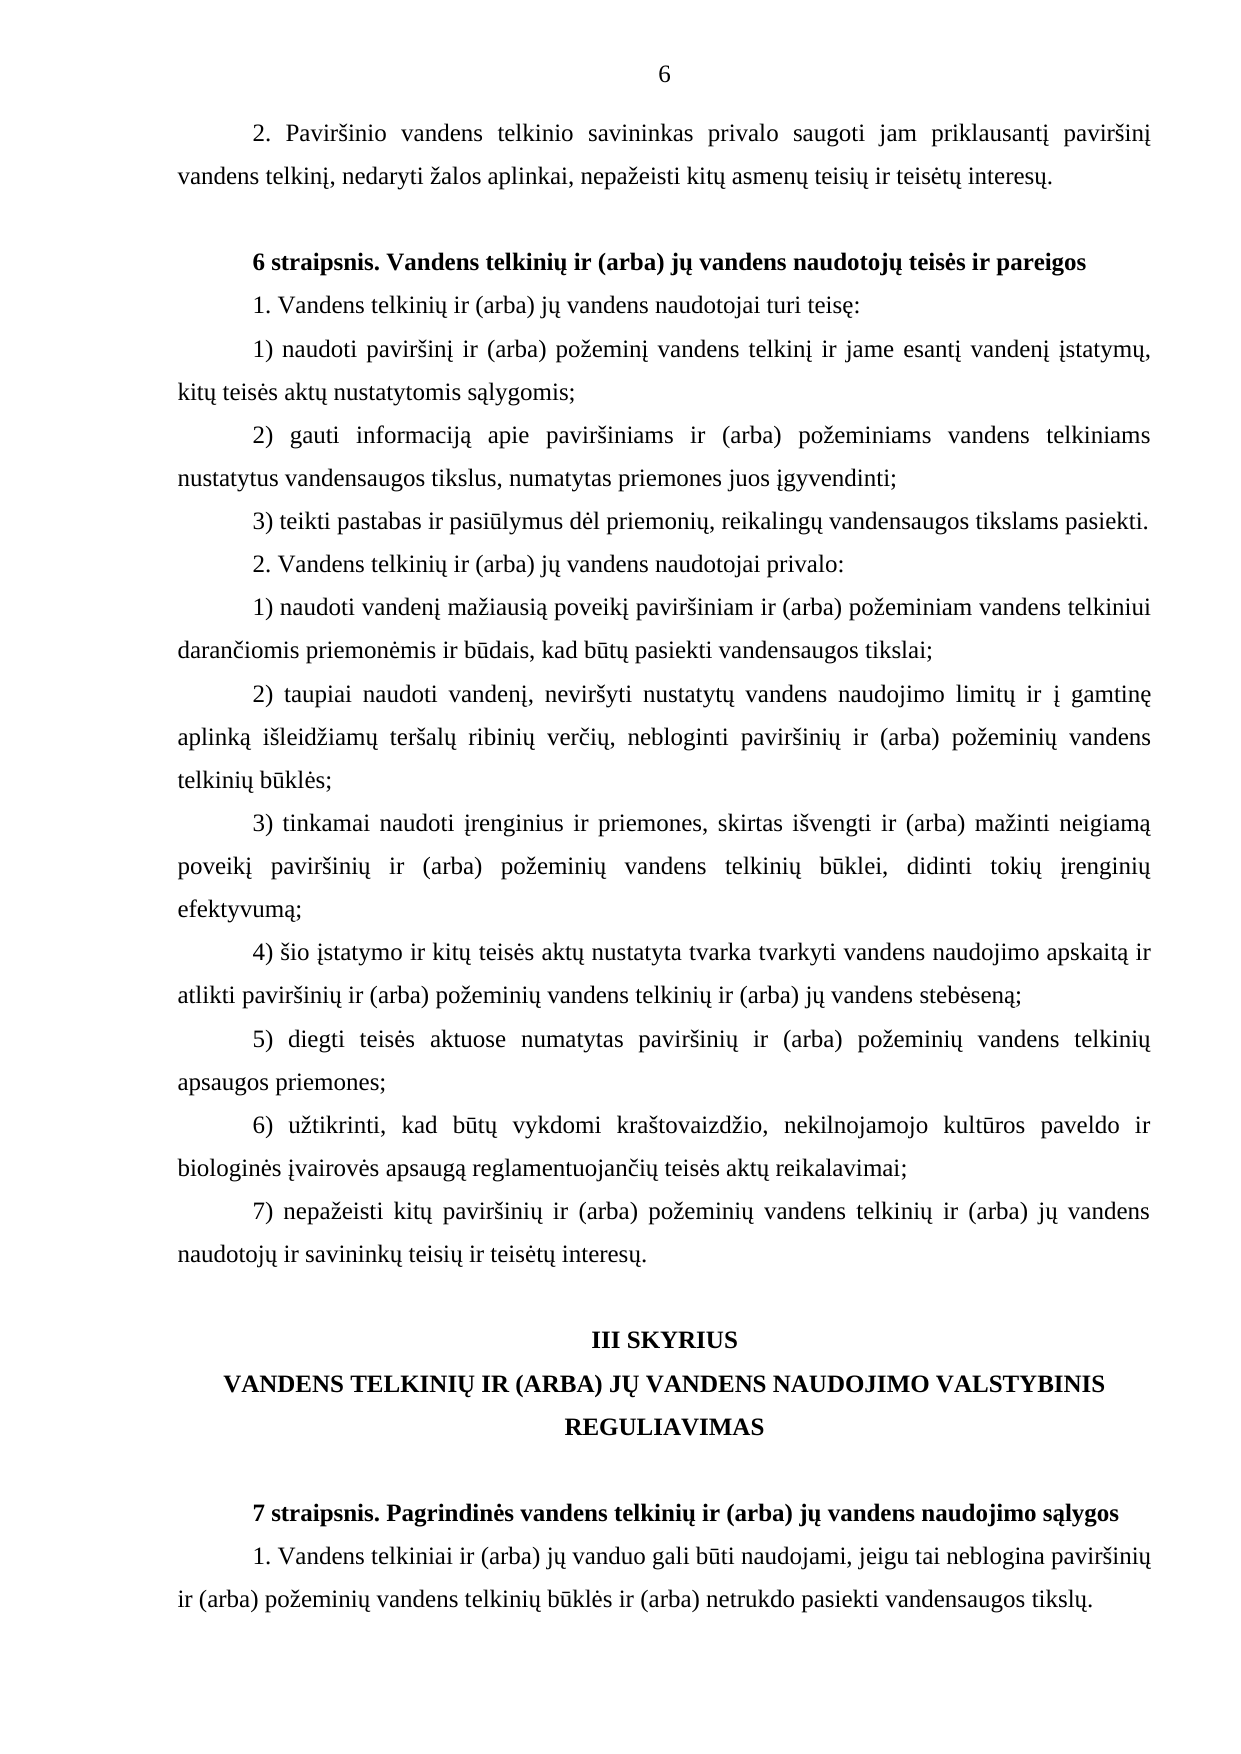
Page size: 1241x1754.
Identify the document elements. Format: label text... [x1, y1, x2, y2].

text VANDENS TELKINIŲ IR (ARBA) JŲ VANDENS NAUDOJIMO VALSTYBINIS REGULIAVIMAS [177, 1369, 1152, 1441]
text 2. Vandens telkinių ir (arba) jų vandens naudotojai privalo: [177, 549, 1152, 578]
text 6) užtikrinti, kad būtų vykdomi kraštovaizdžio, nekilnojamojo kultūros paveldo ir biologinės įvairovės apsaugą reglamentuojančių teisės aktų reikalavimai; [177, 1110, 1152, 1182]
text 1) naudoti paviršinį ir (arba) požeminį vandens telkinį ir jame esantį vandenį įstatymų, kitų teisės aktų nustatytomis sąlygomis; [177, 334, 1152, 406]
text 5) diegti teisės aktuose numatytas paviršinių ir (arba) požeminių vandens telkinių apsaugos priemones; [177, 1024, 1152, 1096]
text 3) teikti pastabas ir pasiūlymus dėl priemonių, reikalingų vandensaugos tikslams pasiekti. [177, 506, 1152, 535]
text 7 straipsnis. Pagrindinės vandens telkinių ir (arba) jų vandens naudojimo sąlygos [177, 1498, 1152, 1527]
text 2) gauti informaciją apie paviršiniams ir (arba) požeminiams vandens telkiniams nustatytus vandensaugos tikslus, numatytas priemones juos įgyvendinti; [177, 420, 1152, 492]
text 3) tinkamai naudoti įrenginius ir priemones, skirtas išvengti ir (arba) mažinti neigiamą poveikį paviršinių ir (arba) požeminių vandens telkinių būklei, didinti tokių įrenginių efektyvumą; [177, 808, 1152, 923]
text 4) šio įstatymo ir kitų teisės aktų nustatyta tvarka tvarkyti vandens naudojimo apskaitą ir atlikti paviršinių ir (arba) požeminių vandens telkinių ir (arba) jų vandens stebėseną; [177, 937, 1152, 1009]
text 6 straipsnis. Vandens telkinių ir (arba) jų vandens naudotojų teisės ir pareigos [177, 247, 1152, 276]
text 1. Vandens telkinių ir (arba) jų vandens naudotojai turi teisę: [177, 291, 1152, 319]
text 2. Paviršinio vandens telkinio savininkas privalo saugoti jam priklausantį paviršinį vandens telkinį, nedaryti žalos aplinkai, nepažeisti kitų asmenų teisių ir teisėtų interesų. [177, 118, 1152, 190]
text III SKYRIUS [177, 1326, 1152, 1354]
text 7) nepažeisti kitų paviršinių ir (arba) požeminių vandens telkinių ir (arba) jų vandens naudotojų ir savininkų teisių ir teisėtų interesų. [177, 1196, 1152, 1268]
text 2) taupiai naudoti vandenį, neviršyti nustatytų vandens naudojimo limitų ir į gamtinę aplinką išleidžiamų teršalų ribinių verčių, nebloginti paviršinių ir (arba) požeminių vandens telkinių būklės; [177, 679, 1152, 794]
text 1. Vandens telkiniai ir (arba) jų vanduo gali būti naudojami, jeigu tai neblogina paviršinių ir (arba) požeminių vandens telkinių būklės ir (arba) netrukdo pasiekti vandensaugos tikslų. [177, 1541, 1152, 1613]
text 1) naudoti vandenį mažiausią poveikį paviršiniam ir (arba) požeminiam vandens telkiniui darančiomis priemonėmis ir būdais, kad būtų pasiekti vandensaugos tikslai; [177, 592, 1152, 664]
